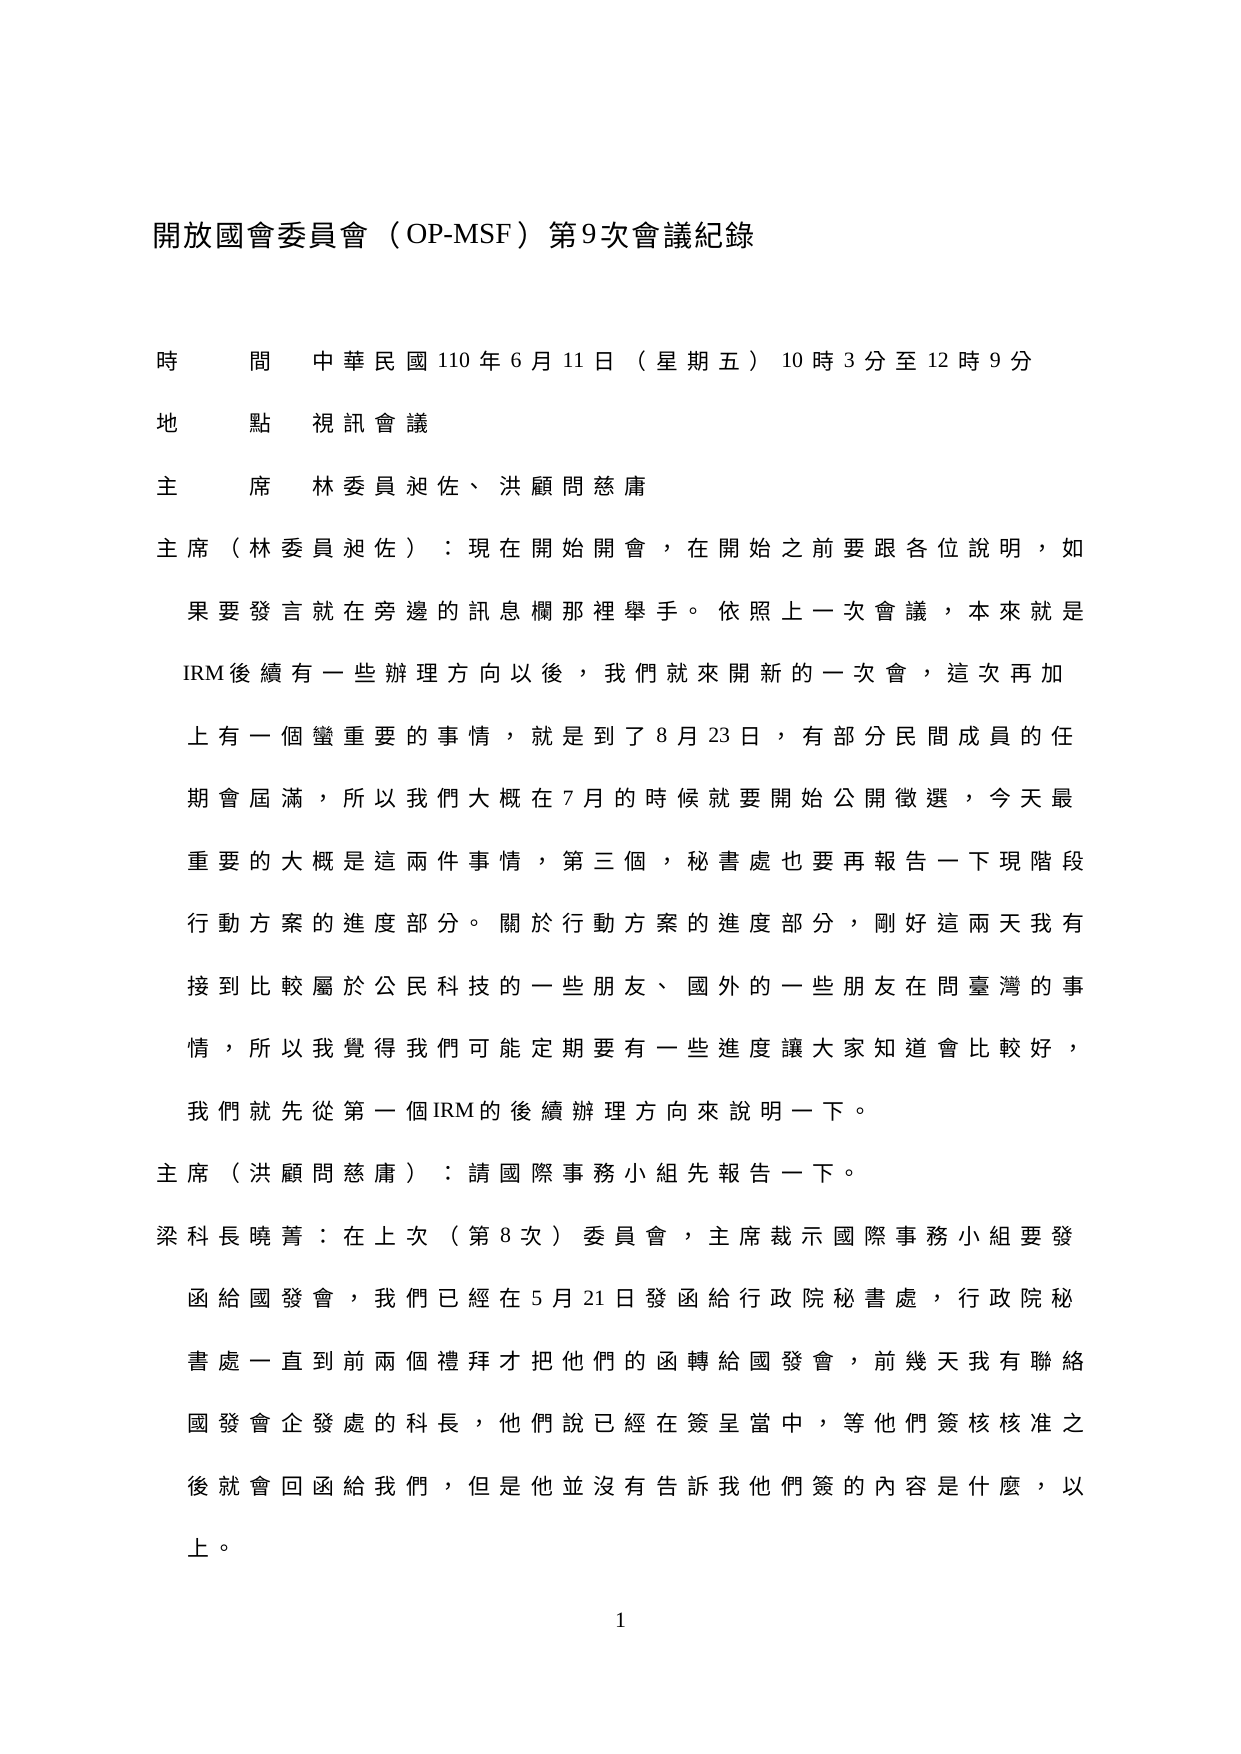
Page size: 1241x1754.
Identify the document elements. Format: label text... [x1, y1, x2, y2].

text 主 席 林委員昶佐、洪顧問慈庸 [151, 453, 1089, 516]
text 主席（洪顧問慈庸）：請國際事務小組先報告一下。 [151, 1141, 1089, 1203]
text 開放國會委員會（OP-MSF）第9次會議紀錄 [151, 171, 1089, 296]
text 主席（林委員昶佐）：現在開始開會，在開始之前要跟各位說明，如果要發言就在旁邊的訊息欄那裡舉手。依照上一次會議，本來就是IRM後續有一些辦理方向以後，我們就來開新的一次會，這次再加上有一個蠻重要的事情，就是到了8月23日，有部分民間成員的任期會屆滿，所以我們大概在7月的時候就要開始公開徵選，今天最重要的大概是這兩件事情，第三個，秘書處也要再報告一下現階段行動方案的進度部分。關於行動方案的進度部分，剛好這兩天我有接到比較屬於公民科技的一些朋友、國外的一些朋友在問臺灣的事情，所以我覺得我們可能定期要有一些進度讓大家知道會比較好，我們就先從第一個IRM的後續辦理方向來說明一下。 [151, 516, 1089, 1141]
text 時 間 中華民國110年6月11日（星期五）10時3分至12時9分 [151, 328, 1089, 391]
text 梁科長曉菁：在上次（第8次）委員會，主席裁示國際事務小組要發函給國發會，我們已經在5月21日發函給行政院秘書處，行政院秘書處一直到前兩個禮拜才把他們的函轉給國發會，前幾天我有聯絡國發會企發處的科長，他們說已經在簽呈當中，等他們簽核核准之後就會回函給我們，但是他並沒有告訴我他們簽的內容是什麼，以上。 [151, 1203, 1089, 1578]
text 地 點 視訊會議 [151, 391, 1089, 453]
